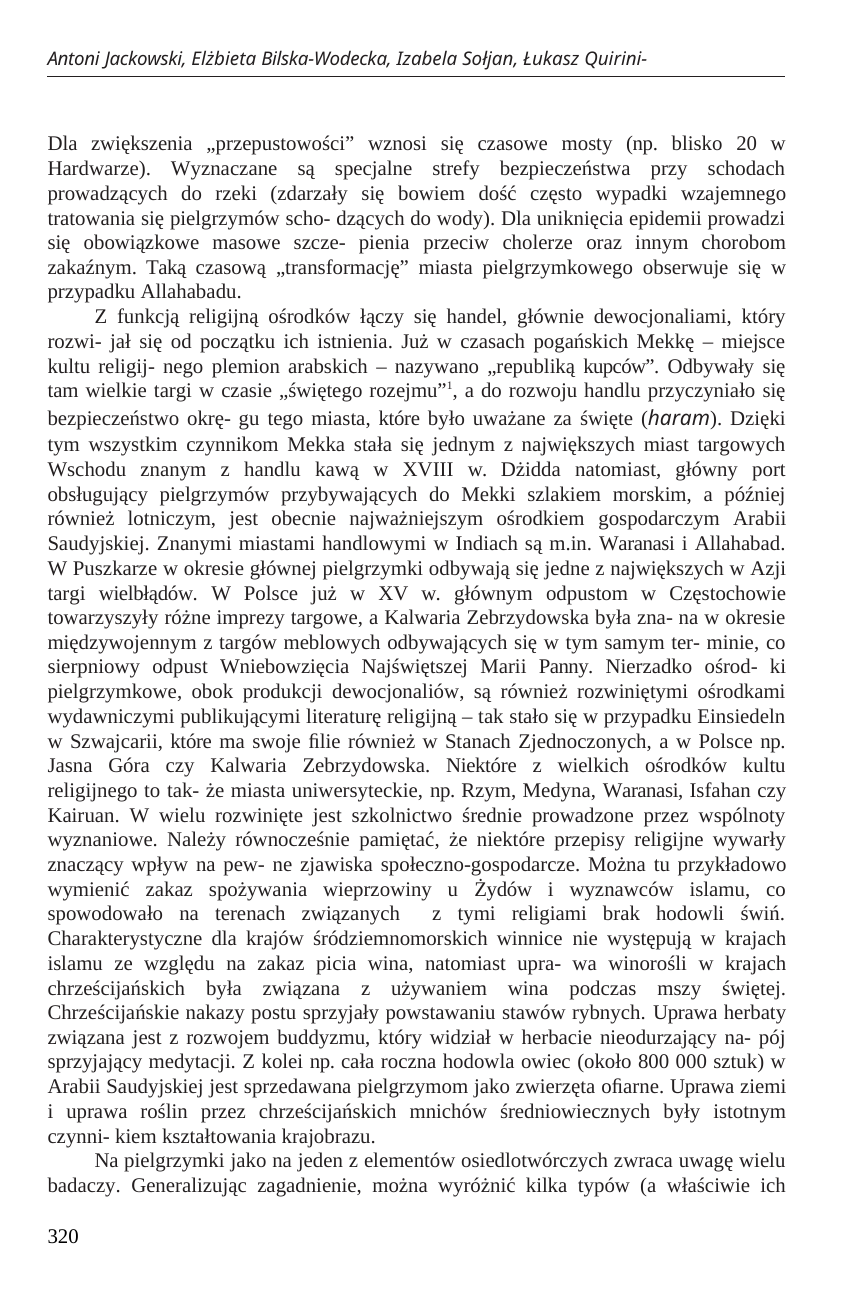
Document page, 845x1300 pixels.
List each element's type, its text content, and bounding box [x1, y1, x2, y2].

text Na pielgrzymki jako na jeden z elementów osiedlotwórczych zwraca uwagę wielu badaczy. Generalizując zagadnienie, można wyróżnić kilka typów (a właściwie ich [47, 1148, 786, 1197]
text Z funkcją religijną ośrodków łączy się handel, głównie dewocjonaliami, który rozwi- jał się od początku ich istnienia. Już w czasach pogańskich Mekkę – miejsce kultu religij- nego plemion arabskich – nazywano „republiką kupców”. Odbywały się tam wielkie targi w czasie „świętego rozejmu”1, a do rozwoju handlu przyczyniało się bezpieczeństwo okrę- gu tego miasta, które było uważane za święte (haram). Dzięki tym wszystkim czynnikom Mekka stała się jednym z największych miast targowych Wschodu znanym z handlu kawą w XVIII w. Dżidda natomiast, główny port obsługujący pielgrzymów przybywających do Mekki szlakiem morskim, a później również lotniczym, jest obecnie najważniejszym ośrodkiem gospodarczym Arabii Saudyjskiej. Znanymi miastami handlowymi w Indiach są m.in. Waranasi i Allahabad. W Puszkarze w okresie głównej pielgrzymki odbywają się jedne z największych w Azji targi wielbłądów. W Polsce już w XV w. głównym odpustom w Częstochowie towarzyszyły różne imprezy targowe, a Kalwaria Zebrzydowska była zna- na w okresie międzywojennym z targów meblowych odbywających się w tym samym ter- minie, co sierpniowy odpust Wniebowzięcia Najświętszej Marii Panny. Nierzadko ośrod- ki pielgrzymkowe, obok produkcji dewocjonaliów, są również rozwiniętymi ośrodkami wydawniczymi publikującymi literaturę religijną – tak stało się w przypadku Einsiedeln w Szwajcarii, które ma swoje ﬁlie również w Stanach Zjednoczonych, a w Polsce np. Jasna Góra czy Kalwaria Zebrzydowska. Niektóre z wielkich ośrodków kultu religijnego to tak- że miasta uniwersyteckie, np. Rzym, Medyna, Waranasi, Isfahan czy Kairuan. W wielu rozwinięte jest szkolnictwo średnie prowadzone przez wspólnoty wyznaniowe. Należy równocześnie pamiętać, że niektóre przepisy religijne wywarły znaczący wpływ na pew- ne zjawiska społeczno-gospodarcze. Można tu przykładowo wymienić zakaz spożywania wieprzowiny u Żydów i wyznawców islamu, co spowodowało na terenach związanych z tymi religiami brak hodowli świń. Charakterystyczne dla krajów śródziemnomorskich winnice nie występują w krajach islamu ze względu na zakaz picia wina, natomiast upra- wa winorośli w krajach chrześcijańskich była związana z używaniem wina podczas mszy świętej. Chrześcijańskie nakazy postu sprzyjały powstawaniu stawów rybnych. Uprawa herbaty związana jest z rozwojem buddyzmu, który widział w herbacie nieodurzający na- pój sprzyjający medytacji. Z kolei np. cała roczna hodowla owiec (około 800 000 sztuk) w Arabii Saudyjskiej jest sprzedawana pielgrzymom jako zwierzęta oﬁarne. Uprawa ziemi i uprawa roślin przez chrześcijańskich mnichów średniowiecznych były istotnym czynni- kiem kształtowania krajobrazu. [47, 304, 786, 1148]
text Dla zwiększenia „przepustowości” wznosi się czasowe mosty (np. blisko 20 w Hardwarze). Wyznaczane są specjalne strefy bezpieczeństwa przy schodach prowadzących do rzeki (zdarzały się bowiem dość często wypadki wzajemnego tratowania się pielgrzymów scho- dzących do wody). Dla uniknięcia epidemii prowadzi się obowiązkowe masowe szcze- pienia przeciw cholerze oraz innym chorobom zakaźnym. Taką czasową „transformację” miasta pielgrzymkowego obserwuje się w przypadku Allahabadu. [47, 131, 786, 303]
